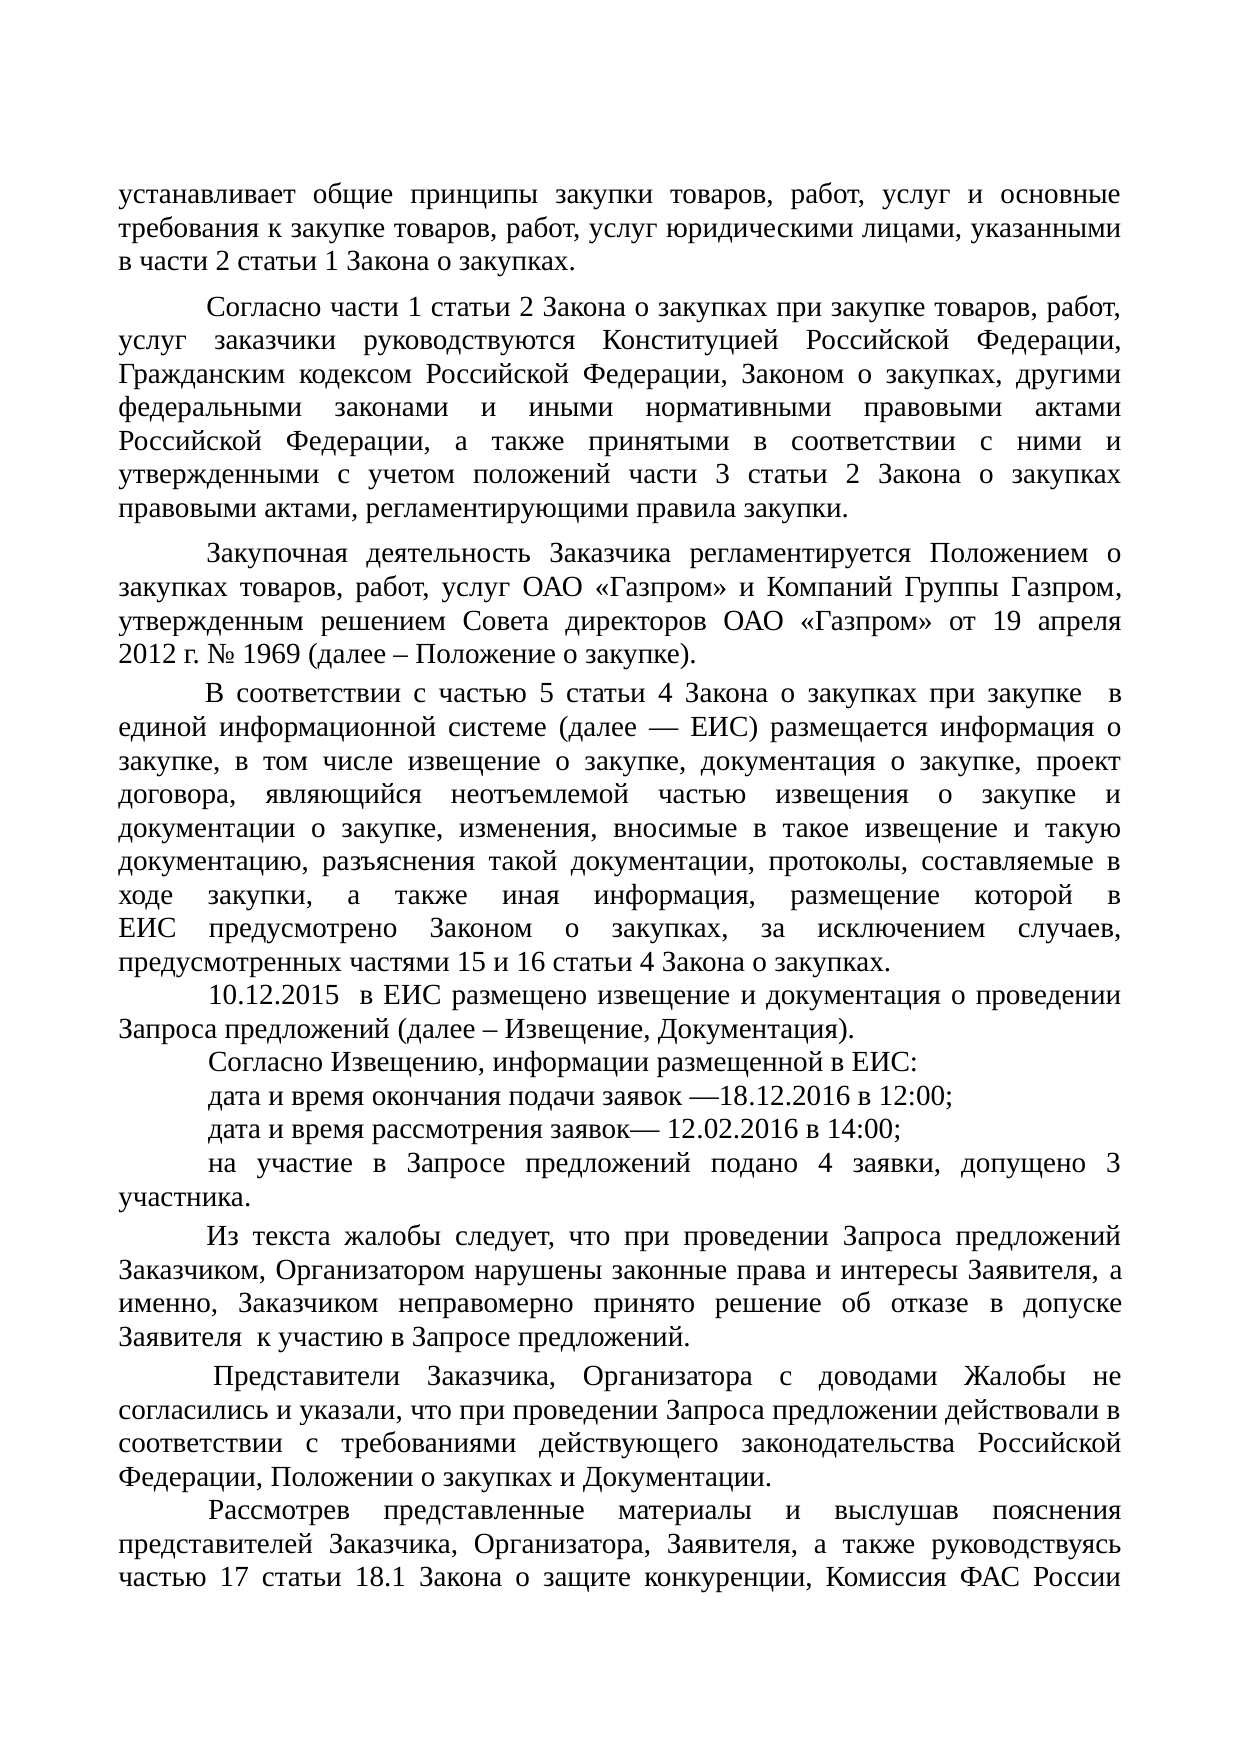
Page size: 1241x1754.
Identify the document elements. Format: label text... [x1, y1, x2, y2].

text Согласно части 1 статьи 2 Закона о закупках при закупке товаров, работ, услуг заказчики руководствуются Конституцией Российской Федерации, Гражданским кодексом Российской Федерации, Законом о закупках, другими федеральными законами и иными нормативными правовыми актами Российской Федерации, а также принятыми в соответствии с ними и утвержденными с учетом положений части 3 статьи 2 Закона о закупках правовыми актами, регламентирующими правила закупки. [118, 289, 1122, 524]
text Рассмотрев представленные материалы и выслушав пояснения представителей Заказчика, Организатора, Заявителя, а также руководствуясь частью 17 статьи 18.1 Закона о защите конкуренции, Комиссия ФАС России [118, 1492, 1122, 1593]
text Представители Заказчика, Организатора с доводами Жалобы не согласились и указали, что при проведении Запроса предложении действовали в соответствии с требованиями действующего законодательства Российской Федерации, Положении о закупках и Документации. [118, 1358, 1122, 1492]
text В соответствии с частью 5 статьи 4 Закона о закупках при закупке в единой информационной системе (далее — ЕИС) размещается информация о закупке, в том числе извещение о закупке, документация о закупке, проект договора, являющийся неотъемлемой частью извещения о закупке и документации о закупке, изменения, вносимые в такое извещение и такую документацию, разъяснения такой документации, протоколы, составляемые в ходе закупки, а также иная информация, размещение которой в ЕИС предусмотрено Законом о закупках, за исключением случаев, предусмотренных частями 15 и 16 статьи 4 Закона о закупках. [118, 676, 1122, 977]
text устанавливает общие принципы закупки товаров, работ, услуг и основные требования к закупке товаров, работ, услуг юридическими лицами, указанными в части 2 статьи 1 Закона о закупках. [118, 176, 1122, 277]
text Согласно Извещению, информации размещенной в ЕИС: [118, 1044, 1122, 1078]
text дата и время окончания подачи заявок —18.12.2016 в 12:00; [118, 1078, 1122, 1112]
text дата и время рассмотрения заявок— 12.02.2016 в 14:00; [118, 1112, 1122, 1145]
text 10.12.2015 в ЕИС размещено извещение и документация о проведении Запроса предложений (далее – Извещение, Документация). [118, 977, 1122, 1044]
text Из текста жалобы следует, что при проведении Запроса предложений Заказчиком, Организатором нарушены законные права и интересы Заявителя, а именно, Заказчиком неправомерно принято решение об отказе в допуске Заявителя к участию в Запросе предложений. [118, 1218, 1122, 1352]
text на участие в Запросе предложений подано 4 заявки, допущено 3 участника. [118, 1145, 1122, 1212]
text Закупочная деятельность Заказчика регламентируется Положением о закупках товаров, работ, услуг ОАО «Газпром» и Компаний Группы Газпром, утвержденным решением Совета директоров ОАО «Газпром» от 19 апреля 2012 г. № 1969 (далее – Положение о закупке). [118, 536, 1122, 670]
